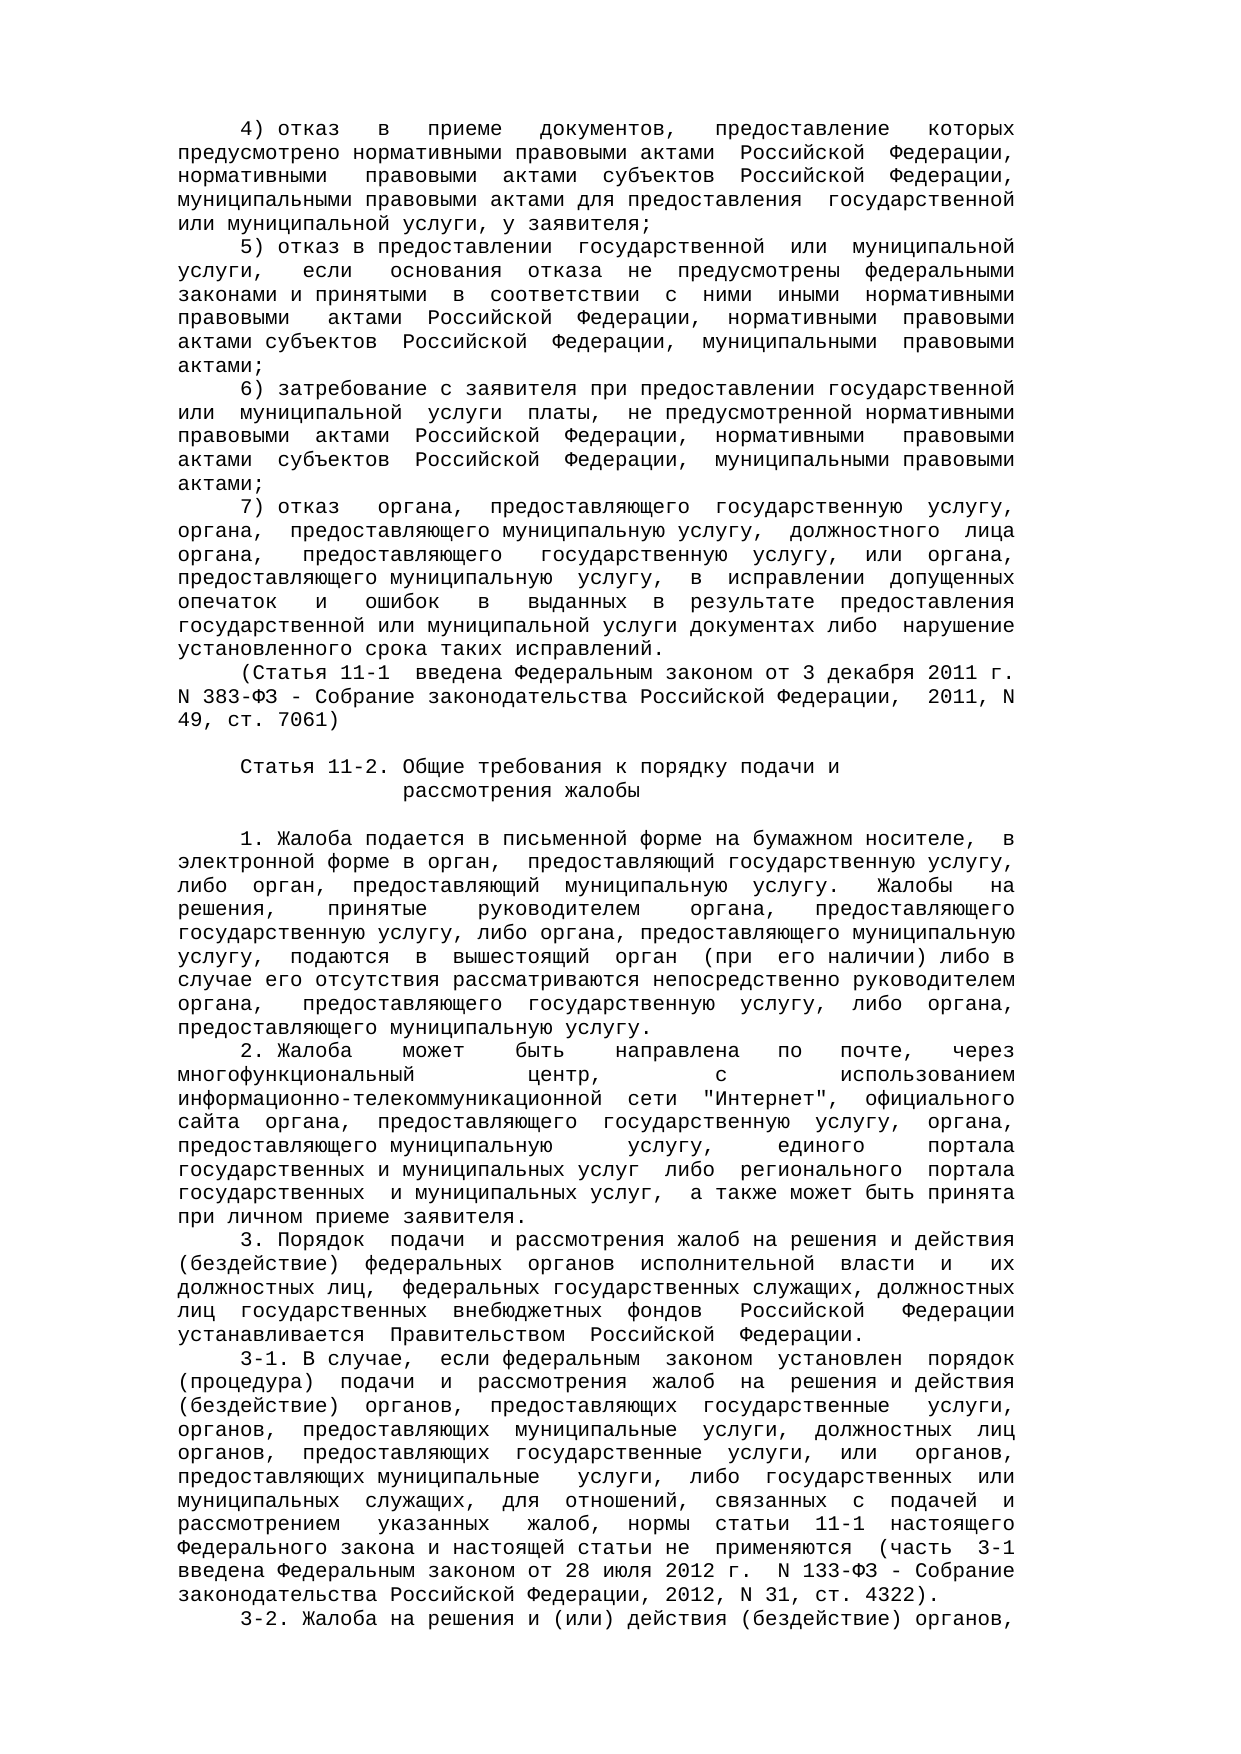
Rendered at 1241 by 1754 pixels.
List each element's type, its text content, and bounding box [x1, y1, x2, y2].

text либо орган, предоставляющий муниципальную услугу. Жалобы на [177, 875, 1152, 898]
text предоставляющего муниципальную услугу, в исправлении допущенных [177, 567, 1152, 591]
text 7) отказ органа, предоставляющего государственную услугу, [177, 496, 1152, 520]
text N 383-ФЗ - Собрание законодательства Российской Федерации, 2011, N [177, 686, 1152, 709]
text рассмотрения жалобы [177, 780, 1152, 804]
text актами субъектов Российской Федерации, муниципальными правовыми [177, 449, 1152, 473]
text 49, ст. 7061) [177, 709, 1152, 733]
text (процедура) подачи и рассмотрения жалоб на решения и действия [177, 1371, 1152, 1395]
text органов, предоставляющих государственные услуги, или органов, [177, 1442, 1152, 1466]
text опечаток и ошибок в выданных в результате предоставления [177, 591, 1152, 615]
text Федерального закона и настоящей статьи не применяются (часть 3-1 [177, 1537, 1152, 1561]
text 3-1. В случае, если федеральным законом установлен порядок [177, 1348, 1152, 1371]
text лиц государственных внебюджетных фондов Российской Федерации [177, 1300, 1152, 1324]
text правовыми актами Российской Федерации, нормативными правовыми [177, 426, 1152, 449]
text 3. Порядок подачи и рассмотрения жалоб на решения и действия [177, 1229, 1152, 1253]
text муниципальными правовыми актами для предоставления государственной [177, 189, 1152, 213]
text предоставляющего муниципальную услугу. [177, 1017, 1152, 1040]
text или муниципальной услуги платы, не предусмотренной нормативными [177, 402, 1152, 426]
text сайта органа, предоставляющего государственную услугу, органа, [177, 1111, 1152, 1135]
text законами и принятыми в соответствии с ними иными нормативными [177, 284, 1152, 307]
text правовыми актами Российской Федерации, нормативными правовыми [177, 307, 1152, 331]
text (Статья 11-1 введена Федеральным законом от 3 декабря 2011 г. [177, 662, 1152, 686]
text при личном приеме заявителя. [177, 1206, 1152, 1229]
text органа, предоставляющего муниципальную услугу, должностного лица [177, 520, 1152, 544]
text государственных и муниципальных услуг либо регионального портала [177, 1158, 1152, 1182]
text устанавливается Правительством Российской Федерации. [177, 1324, 1152, 1348]
text установленного срока таких исправлений. [177, 638, 1152, 662]
text предусмотрено нормативными правовыми актами Российской Федерации, [177, 142, 1152, 165]
text органа, предоставляющего государственную услугу, или органа, [177, 544, 1152, 567]
text актами; [177, 473, 1152, 496]
text электронной форме в орган, предоставляющий государственную услугу, [177, 851, 1152, 875]
text (бездействие) органов, предоставляющих государственные услуги, [177, 1395, 1152, 1419]
text органов, предоставляющих муниципальные услуги, должностных лиц [177, 1419, 1152, 1442]
text или муниципальной услуги, у заявителя; [177, 213, 1152, 236]
text (бездействие) федеральных органов исполнительной власти и их [177, 1253, 1152, 1277]
text 5) отказ в предоставлении государственной или муниципальной [177, 236, 1152, 260]
text законодательства Российской Федерации, 2012, N 31, ст. 4322). [177, 1584, 1152, 1608]
text введена Федеральным законом от 28 июля 2012 г. N 133-ФЗ - Собрание [177, 1561, 1152, 1584]
text случае его отсутствия рассматриваются непосредственно руководителем [177, 969, 1152, 993]
text рассмотрением указанных жалоб, нормы статьи 11-1 настоящего [177, 1513, 1152, 1537]
text государственной или муниципальной услуги документах либо нарушение [177, 615, 1152, 638]
text Статья 11-2. Общие требования к порядку подачи и [177, 757, 1152, 780]
text услуги, если основания отказа не предусмотрены федеральными [177, 260, 1152, 284]
text информационно-телекоммуникационной сети "Интернет", официального [177, 1088, 1152, 1111]
text 3-2. Жалоба на решения и (или) действия (бездействие) органов, [177, 1608, 1152, 1631]
text услугу, подаются в вышестоящий орган (при его наличии) либо в [177, 946, 1152, 969]
text нормативными правовыми актами субъектов Российской Федерации, [177, 165, 1152, 189]
text должностных лиц, федеральных государственных служащих, должностных [177, 1277, 1152, 1300]
text 1. Жалоба подается в письменной форме на бумажном носителе, в [177, 827, 1152, 851]
text 6) затребование с заявителя при предоставлении государственной [177, 378, 1152, 402]
text актами; [177, 354, 1152, 378]
text 2. Жалоба может быть направлена по почте, через [177, 1040, 1152, 1064]
text муниципальных служащих, для отношений, связанных с подачей и [177, 1489, 1152, 1513]
text актами субъектов Российской Федерации, муниципальными правовыми [177, 331, 1152, 354]
text государственных и муниципальных услуг, а также может быть принята [177, 1182, 1152, 1206]
text органа, предоставляющего государственную услугу, либо органа, [177, 993, 1152, 1017]
text 4) отказ в приеме документов, предоставление которых [177, 118, 1152, 142]
text государственную услугу, либо органа, предоставляющего муниципальную [177, 922, 1152, 946]
text решения, принятые руководителем органа, предоставляющего [177, 898, 1152, 922]
text предоставляющих муниципальные услуги, либо государственных или [177, 1466, 1152, 1489]
text многофункциональный центр, с использованием [177, 1064, 1152, 1088]
text предоставляющего муниципальную услугу, единого портала [177, 1135, 1152, 1158]
